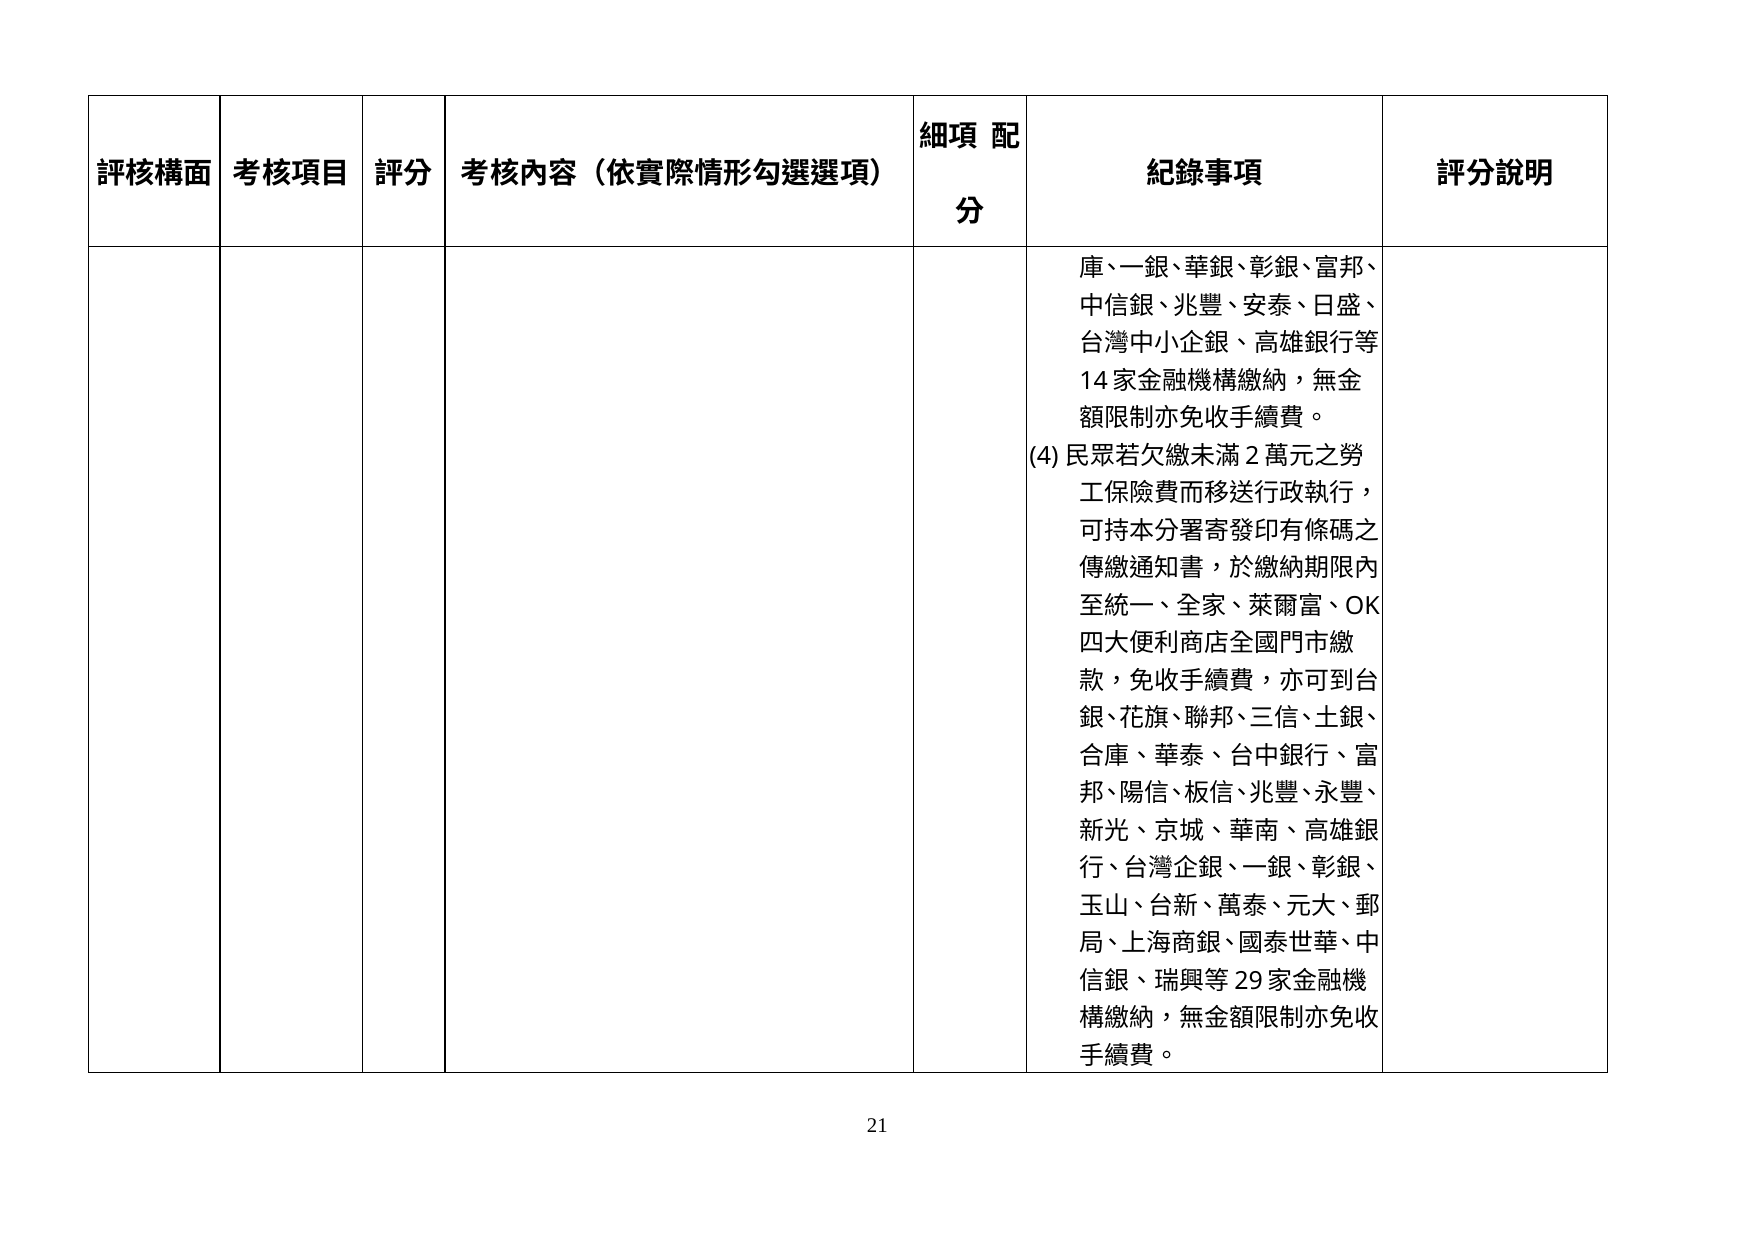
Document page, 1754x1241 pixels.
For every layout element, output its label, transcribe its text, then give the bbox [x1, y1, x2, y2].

table_cell 人員服務收款比率極高。 給予58分。 機關申辦案件流 程原即較為簡化。 給予58分 【為民服務意見調查表滿意度分析表】 無效問卷： 未作答或勾選2個 回收：181件 滿意/(總數-無效)*100% 上季滿意度94.74% .無效問卷： 未作答或勾選2個 上季94.29% 因有檢討申辦人檢附申辦書表簡化措施、機關所辦之業務，民眾只需攜帶簡易之身分證明文件、印章或委託書，因此，民眾洽公是非常方便。 給予56分。 已於本分署網站及傳繳通知提供承辦單位及電話、服務場所及機關網站（頁）公布標準處理流程及義務人至分署後，志工等會主動告知申請人處理程序。 給予36分。 已提供現場、電話及網路查詢。 給予15分。 皆有專人每日受理申辦，如有疑問時，會以電話聯繫詢問確認之，當完成後，亦都會以電話、書面或E-mail告知辦理情形。 給予28分。 滿意度達85％以上。 給予24分。 上季98.73% 因有提供「核心設施」及「一般設施」供民眾使用，且有不足或損壞時，通知採購單位採購或請廠商維修。 哺乳室每日清潔，每月檢查。 機關東側騎樓裝設無障礙空間坡道。 給予24分。 上季滿意度：100% 因民眾對於機關整體服務禮儀的滿意度達80％以上。 上季滿意度：100% 給予19分。 測試結果平均高於80分。 給予15分。 上季平均89.46分 因民眾對於承辦人的問題回應率的滿意度達85％以上。 給予48分。 上季滿意度：96.15% 1.施政宣導資料置機關網站周知 2.為民服務場所提供文宣品宣傳 3.辦施政宣導活動 4.透過平面或電子媒體進行宣導 5.藉由參與公益或社區活動進行施政宣導皆有辦理。 給予29分。 因民眾對於11項服務的滿意度達80％以上。 給予50分。 成長率： (1)+0.59% (2)+4.67% (3)+1.31% (4)-1.51% (5)+5.56% (6)+8.27% (7)+0.32% (8)-2.05% (9)+0.76% (10)-0.29% (11)-0.64% 申辦時間比較： A.增加：0.13分鐘 B. 增加幅度1.92% 辦理民眾意見處理滿意度調查 無民眾不滿意。 給予40分。 上季滿意度：0% 本分署已訂定受理民眾陳情處理機制及標準作業程序、對於民眾意見（含新聞輿情）有專人以書面會辦相關單位及其主管後陳核分署長，使其了解辦理情形、不定期辦理講習及每月辦理為民服務工作意見調查表分析檢討。 給予8分。 人民陳情案件問卷調查滿意度統計表 無民眾不滿意。 給予8分 本分署除無第7條第1項第7及9款之相關政府資訊及並非第10款之合議制機關外，其於7類政府資訊皆已100％公開於網站（頁）。 2.雖無以「主動公開資訊」名稱之專區，但設有以「政府資訊公開」名稱之專區，且其意義及功能相同。 給予17分。 機關網站已設有16類服務單元及52 項次單元，對於機關公開服務措施、FAQ、機關活動、文宣品等資訊周知度應很高。 給予8分。 網站（頁）資訊連結正確件數達16件。給予18分。 有提供全文檢索 給予25分。 並未提供功能說明、使用範例、資訊檢索建議功能： 不給予分數。 未提供進階功能檢索：不給予分數。 經Meta Data檢測結果通過比例為91%。 給予10分。 提供線上服務項目計14項。 給予17分。 線上服務項目持續成長。 給予3分 。 於MyEGov無提供線上服務項目。 不給予分數。 電子公佈欄（跑馬燈）及宣導品（環保餐具）上已有機關網址。 給予8分。 已有健保案件之債證、送達證書、繳款書與收據、差勤表單、領物單、現場查訪表單及自動回饋分案結果電子檔等電子表單，並進行電子表單管理。以電子化進行財產查報。 給予8分。 對於民眾意見，設有專人受理申辦及回應，但未設討論區。 給予20分。 於「服務時間彈性調整」、「服務地點延伸」、「服務項目改造」、「服務方法創新」及「其他創新服務樣態」等5方面皆有辦理。 給予120分。 法務部便民服務線上申辦系統 放寬分期規定 1.創意服務措施已成為機關標準服務，部分措施並有標準作業流程。 2.有持續檢討改善創意服務措施，使其更符合民眾需求。 3.有創意服務措施提供作為其他機關標竿學習效益與擴散效果。 給予35分。 有持續檢討改善創意服務措施，使其更符合民眾需求。 給予20分。 [1383, 247, 1607, 1072]
table_header 評分說明 [1383, 96, 1607, 246]
table_cell 各項數據採計104年1至6月 扣除義務人至超商、銀行及郵局繳款，清償金額經由本分署代收，並代義務人解繳至各移送機關，共5億444萬6,256元，舉其要者如下： 1.104年1~6月總徵起金額：5億444萬6,256元 2.超商、銀行及郵局繳款49,426件，金額1億4,713萬5,939元 3.各移送機關派駐代理人、出納及各移送機關收款金額3億5,731萬317元，收款比率70.83%。 1.檢討簡化申辦流程： 繳交國稅及地方稅之稅額有利息累計之情事，因此，如無稅務機關派駐本分署時，將發生繳款金額之疑義及民眾無法立即取得稅務機關之收據，因此，要求稅務機關派駐本分署時，除可解決繳款金額之疑義外，亦可使民眾立即取得稅務機關之收據，省卻先由本分署開立收據予民眾，待稅務機關收到款項並確認金額無訛後，再開立稅務機關收據予民眾之繁雜程序。 2.績效：【附件2】之10 （1）「為民服務工作意見調查表」之「10.申辦案件的流程及速度」： A滿意（含非常滿意）：1682位。 B.無效問卷：5位(未作答或勾選2個) C.滿意度：95.45% （2）依「為民服務工作意見調查表」之「申辦案件的流程及速度」之「所花費時間」：【附件2】之11 A.5分鐘以內：91件，占56.52%。 B.5至15分鐘以內：57件，占35.40%。 C.15分鐘以內：148件，占91.93%。 D.無效問卷：20位 1.民眾如需分期繳納案款時，原需具狀申請，但因具狀內容是許多民眾所不了解，因此，為求便民，現今只要在分署內網站下載或服務台索取「分期繳納申請書」，勾選無法一次完納全部金額之原因（條列式表格）後，即可完成分期繳納之申請。 2.本分署辦理拍賣時，將投標書及委任狀相結合，方便民眾委託他人投標時使用，無需再撰寫另一委任狀，不僅簡化申請流程，易符合節能減碳之趨勢。 3.義務人至分署繳款、採購案之廠商現場及電子領標、民眾申訴陳請皆無需檢付任何書證即可辦理。 4.辦理拍賣時，民眾只需帶身分證明文件。 5.採購案開標及簽約時，廠商負責人親自到場時，只需帶公司及負責人印章；若非負責人時，需加帶身分證明文件及委託書。 1.網站（http://www.tny.moj.gov.tw/） 繳款通知提供承辦單位及電話，且於服務場所及網站（頁）公布標準處理流程(執行案件處理作業流程圖)、承辦單位及電話。【附件3】(網站) 2.義務人至本分署後，志工等會主動告知申請人處理程序。(現場繳款流程圖) 1.義務人至本分署，承辦人、役男、委外人員、志工可提供現場案件查詢服務。 2.本分署網站（http://www.tny.moj.gov.tw/）及信封與業務宣導摺頁有提供電話、地址、網址及位置圖。 3.傳繳通知亦有承辦單位之電話及股別。【附件4】 1.網站民意信箱及廉政信箱，或以書面形式申辦案件者，每日皆有專人受理申辦，當收到申辦案件後，如有疑問時，會以電話（如留有電話號碼）聯繫詢問確認，如無疑問，立即會辦相關單位陳核分署長，處理完成後都以電話或E-mail告知辦理情形。 2.陳情案件回復後，以郵件或廣告回信寄發處理情形問卷調查並作後續分析。 「為民服務工作意見調查表」1.「洽公環境滿意度及環境整潔及綠化、美化情形」：回收181件【附件2】之1 1.滿意（含非常滿意）：177位。 2.無效問卷：0位(未作答或勾選2個) 3.滿意度：97.79% 1.機關提供「核心設施」（為民服務中心），亦備有「一般設施」供民眾使用，如有不足或損壞時，通知採購單位採購或請廠商維修。 2.「為民服務工作意見調查表」2.「本分署服務設備、引導標示是否清楚」： 回收181件【附件2】之2 A.滿意（含非常滿意）：177位。 B.無效問卷：1位(未作答或勾選2個) C.滿意度：98.33% 「為民服務工作意見調查表」7.「承辦人的服務態度」：【附件2】之7 1.滿意（含非常滿意）：178位。 2.無效問卷：1位(未作答或勾選2個) 3.滿意度：98.89% 1.上級行政執行署電話禮貌測試合計：12人【附件5】 測試等第優良：12人 2.本分署測試：18人，平均89.66分。 【附件6】 「月為民服務工作意見調查表」之9.「承辦人的問題回應正確率」：【附件2】之9 1.滿意（含非常滿意）：173位。 2.無效問卷：3位(未作答或勾選2個) 3.滿意度：97.19% 1.網站施政宣導：執行業務公告 獎勵檢舉滯欠大戶生活奢華問答、 常見問題、鑑定人估價作業規定、如「動產拍賣」、「不動產拍賣」、「便利商店代收案款」、「繼承新法 報你知」及「反毒參一咖」等資料皆置機關網站公告周知。【附件7】 2.服務場所文宣品宣導【附件8.9.10】 洽公資訊、機關簡介、不動產拍賣「便利商店代收案款」、政風宣導等。 3.施政宣導活動 (1)大廳公布欄及牆作政風宣導。 (2)櫃台放業務宣導文宣。 4.參與公益或社區活動施政宣導 愛心社或替代役公益或檔案運用活動，贈送機關宣導品環保筷。【附件13】 5.針對社會關心或具指標個案召開記者會或發佈新聞稿。 「為民服務工作意見調查表」11項：【附件2】、【附件15、16】 1.滿意度90%以上：10項(103年9項) 2.滿意度85%以上：1項(103年0項) 3.滿意度80%以下：0項(103年0項) 4.滿意度成長率：103年及104年同季相比較 (1)洽公環境滿意度及環境整潔及綠化、美化情形。 (2)本分署服務設備、引導標示是否清楚。 (3)電話禮貌。 (4)服務台服務。 (5)本分署機關網站提供資訊情形。 (6)行政執行事件有關規定獲知管道。 (7)承辦人的服務態度。 (8)申請案件時，承辦人員對規定解說是否詳細。 (9)承辦人的問題回應正確率。 (10)申辦案件的流程及速度。 (11)申辦案件所花費的時間。 5.申辦案件所花費的時間與上年度比較。 (1)103年平均花費時間：6.78分 (2)104年平均花費時間：6.91分 6.滿意度分析檢討：【附件17】 會各單位檢討改善。 1.辦理民眾陳請（申訴）件數： 總計：11件【附件18】 2.寄發處理情形問卷調查：11件 3.未寄發問卷：0件(重復陳情或其他) 4.問卷回收：0件 5.滿意度分析： (1)非常滿意：0件 (2)滿意：0件 (3)尚可：0件 (4)不滿意：0件 (5)非常不滿意：0件 (6)滿意度：0%(非常滿意+滿意) 1.訂定受理民眾陳情處理機制及標準作業程序，並公佈於網站。【附件19】 2.民眾意見（含新聞輿情）有專人以書面會辦相關單位及其主管後陳核 分署長，使其了解辦理情形。 3.不定期辦理講習。【附件20】 4.每月為民服務工作意見調查表完成後，立即作服務滿意度檢討分析，對於各項服務有「不滿意（含非常不滿意）」或「對本分署有其他意見」者，電詢原因並告知改善對策，如涉及執行人員執行態度欠佳時，將列入執行態度考核。 1-6月滿意度0%。【附件21】 1.依據「政府資訊公開法」第7條規定，應公開10類政府資訊： （1）本分署除無第7條第1項第7及9款之相關政府資訊及並非第10款之合議制機關外，其餘7類政府資訊（第7條第1項第1、2款連結至法務部「主管法規系統」）皆已100％公開於網站（頁）。【附件詳網站】 （2）本分署網站設有以「政府資訊公開」名稱之專區，非以「主動公開資訊」名稱之專區，但其意義及功能相同。 機關網站設有16類服務單元（機關簡介、機關導覽、為民服務、統計園地、廉政天地、檔案應用、行政執行法規、電子公佈欄、替代役役男專區、政府資訊公開、法務電子報、重大政策、就業資訊及電子公文附件區）及51項次單元。【附件詳網站】 1.本分署網站首頁設置「檢索」服務，使民眾迅速收尋瀏覽所需資訊。 2.建置資訊平台連結服務16處。 【附件詳網站】 有提供全文檢索。 並未提供功能說明、使用範例及資訊檢索建議功能。 並未提供進階功能檢索。 經Meta Data檢測結果通過比例為91%。 【附件22】 提供14則各類申(聲)請書表及設置「民意信箱」與「廉政信箱」等線上服務項目。【附件詳網站】 1.本分署網站自90年即設有「民意信箱」及「廉政信箱」。 2.100年10月4日建置完成「iTaiwan無線上網服務」，免費供民眾使用。 3.98年至104年皆有電子領標之線上服務項目。 於MyEGov無提供線上服務項目。 1.民眾洽公時，可從電子公佈欄（跑馬燈）知道本分署網址。 2.本分署宣導品（環保餐具）上印有機關網址。 3.平面媒體宣導均附網站網址： 1.健保案件之債證（98年6月1日起發執行憑證需加編號，避免重複以減少錯誤。）、送達證書、繳款書及收據。 2.差勤表單、領物單、現場查訪單。 3.案管系統於分案後翌日，自動回饋分案結果至移送機關承辦單位之電子信箱。 4.推動債證及執行命令電子化，減少紙張、郵資浪費。 本分署網站民意信箱及廉政信箱，每日皆有專人受理申辦，當收到申辦案件後，如有疑問時，會以電話（如留有電話號碼）聯繫詢問確認之，如無疑問時，立即會辦相關單位及陳核分署長知悉，處理完成後都會以E-mail告知辦理情形。 1.服務時間彈性調整： 自97年6月1日起，本分署推行中午不打烊，即排定中午輪值收款。自103年9月1日起，本分署推行早上8點至8點半輪值收款。 2.服務地點延伸： （1）自97年6月1日起，民眾若欠繳未滿2萬元之國稅、及地方稅而移送行政執行，可持本分署寄發印有條碼之傳繳通知書，於繳款期限內至統一、全家、萊爾富、OK四大便利商店全國門市繳款，並至99年1月1日起免收手續費。 （2）自99年7月1日起，民眾若欠繳未滿二萬元之汽車燃料使用費及其違規而移送行政執行，可持本分署寄發印有條碼通知書，於繳款期限內至統一、全家、萊爾富、OK四大便利商店全國門市及全國郵局繳款，免收手續費。 （3）自99年8月26日起，民眾若欠繳未滿2萬元之全民健康保險費而移送行政執行，可持本分署寄發印有條碼之傳繳通知書，於繳納期限內至統一、全家、萊爾富、OK四大便利商店全國門市繳款，免收手續費，亦可到郵局、台銀、土銀、合庫、一銀、華銀、彰銀、富邦、中信銀、兆豐、安泰、日盛、台灣中小企銀、高雄銀行等14家金融機構繳納，無金額限制亦免收手續費。 (4) 民眾若欠繳未滿2萬元之勞工保險費而移送行政執行，可持本分署寄發印有條碼之傳繳通知書，於繳納期限內至統一、全家、萊爾富、OK四大便利商店全國門市繳款，免收手續費，亦可到台銀、花旗、聯邦、三信、土銀、合庫、華泰、台中銀行、富邦、陽信、板信、兆豐、永豐、新光、京城、華南、高雄銀行、台灣企銀、一銀、彰銀、玉山、台新、萬泰、元大、郵局、上海商銀、國泰世華、中信銀、瑞興等29家金融機構繳納，無金額限制亦免收手續費。 (5) 民眾若欠繳未滿2萬元之交通違規罰鍰案件而移送行政執行，可持本分署寄發印有條碼之傳繳通知書，於繳納期限內至統一、全家、萊爾富、OK四大便利商店全國門市繳款，每筆僅收手續費6元。 （6）由移送機關每日支援車輛4部並派員配合現場執行，由義務人可在本分署執行人員現場執行時當場繳款。【附件詳案管系統】 3.服務項目改造： 本分署派駐機關監理站，除可繳款外，亦可查詢車輛欠稅情形。 4.服務方法創新： 現在民眾只要有讀卡機，即可在家中利用網路，透過自然人憑證認證機制，以個人身分証字號及執行案號，查詢其於全省各分署目前所有欠繳案件之進行及繳款情形，對於健保案件繳款部分，可再以超連結方式連結健保局的電子付費交易網頁進行繳款程序，提昇民眾繳款的便利性。 【附件23】 http://www.moj.gov.tw/login/login.htm 5.其他創新服務樣態： 本分署動產及不動產集中拍賣時間為每週四下午3：00(2：30於本分署二樓拍賣室開始投標)。 6.行政執行事件核准分期繳納執行金額實施要點99年2月9 日修正： 第一項：行政執行事件核准分期繳納之期數，得分二至六十期。 第二項：執行金額（含累計）在新臺幣（下同）一千萬元以上之行政執行事件，經核准分六十期繳納，仍無法完納者，得經核准繼續延長期數。 7. 自100年3月完成全國首件由地方稅務機關承受之案例；另外，積極協調國稅機關與地方稅務機關於同年11月完成全國首件兩機關共同承受之個案，以解決國稅機關無預見支應地方稅之窘境。今年（101年）在本分署協助研議下台南市政府於6月26日訂定「臺南市政府辦理欠稅案件承受不能拍定不動產作業要點」，從原先採個案簽准之方式，透過法令的訂定而使地方稅務機關之作業程序法制化，並於101年9月27日完成法制化後第一件承受之案例。執行案件常見義務人已無力清償，剩餘之不動產又因賣相不佳而乏人問津，本分署以創新之作法推動地方稅務機關承受之制度，使已無力清償之義務人得因承受制度而清償欠稅。 1.創意服務措施已成為機關標準服務：上述「服務時間彈性調整」：中午輪值收款、「服務地點延伸」：超商繳款與義務人現場繳款、「服務項目改造」：派駐機關監理站，除可繳款外，亦可辦理其他監理業務及「服務方法創新」：電子付費等4方面創意服務措施已成為機關標準服務。 2.有標準作業流程者：「服務項目改造」：派駐機關監理站，除可繳款外，亦可辦理其他監理業務。 3.創意服務措施是否持續檢討改善：創意服務措施將持續檢討改善，使其更符合民中需求。 4.創意服務措施提供作為其他機關標竿學習效益與擴散效果： （1）自97年6月1日起，本分署推行中午不打烊，排定中午輪值收款後，其他分署亦比照辦理。 （2）本分署於97年4月訂定「查封物品保管措施」，行政執行署政風室於98年辦理「查封物品管理專案稽核」時，其他分署有電詢希望本分署提供相關資料供參。 (3) 發出執行命令前，須先向移送機關查詢積欠稅額，以提高執行命令之正確性，亦避免引起民怨。 持續辦理 （1）自97年6月1日起，本分署推行中午不打烊，排定中午輪值收款後。自103年9月1日起，本分署推行早上8點至8點半輪值收款。 （2）本分署於97年4月訂定「查封物品保管措施」，行政執行署政風室於98年辦理「查封物品管理專案稽核」時，其他分署有電詢希望本分署提供相關資料供參。 (3) 發出執行命令前，須先向移送機關查詢積欠稅額，以提高執行命令之正確性，亦避免引起民怨。 [1027, 247, 1382, 1072]
table_header 紀錄事項 [1027, 96, 1382, 246]
table_cell 1~60分 1~60分 1~60分 30~40分 20~30分 1~20分 15~20分 10~15分 1~10分 30~40分 1~30分 20~25分 15~20分 1~15分 20~25分 15~20分 1~15分 15~20分 10~15分 1~10分 15~20分 10~15分 1~10分 45~50分 40~45分 35~40分 30~35分 1~30分 1~30分 40~60分 1~10分 1~10分 40~50分 1~10分 1~10分 10~20分 1~10分 8~10分 5~8分 1~5分 15~20分 10~15分 1~10分 1~25分 1~7分 1~7分 1~11分 1~20分 1~5分 1~5 分 1~10 分 5~10 分 1~5分 40~50 分 30~40 分 1~30分 1~87分 1-26分 1-17分 1~40 分 1~30 分 [914, 247, 1026, 1072]
table_cell 服務流程（280分） 得分：251分 二、 機關形象（170分） 得分：159分 三、 顧客關係（150分） 得分：117分 一、 資訊提供及檢索服務（100分） 得分：78分 二、 線上服務及電子參與（100分） 得分：56 提供創新（意）服務情形（200） 得分：175分 [221, 247, 362, 1072]
table_cell （一）服務流程便捷性（180分） 1.單一窗口服務全功能程度（60分） 建置全功能化單一窗口，提供民眾多種與整合服務情形。 2.申辦案件流程簡化程度（60分） 檢討簡化申辦流程，提升便民服務之績效。 3.申辦案件書表減量程度（60分） 檢討申辦人檢附申辦書表情形，執行簡化措施，提升申辦便利性績效。 （二）服務流程透明度（100分） 1.案件處理流程查詢公開程度（60分） （1）提供案件承辦資訊種類（40分） ■提供承辦單位及電話，且於服務場所及機關網站（頁）公布標準處理流程，並主動告知申請人處理程序。 □提供承辦單位及電話，且於服務場所及機關網站（頁）公布標準處理流程。 □提供承辦單位及電話。 （2）提供案件查詢管道種類（20分） □提供現場、電話、網路及其他方式（如PDA等）。 █提供現場、電話及網路查詢。 □提供現場查詢。 2.案件處理流程主動回應程度（40分） □機關受理案件後提供申請人收件確認訊息；且處理案件超過標準作業時間主動告知申請人。 ■機關受理案件後提供申請人收件確認訊息。 服務場所便利性(50分) 1.洽公環境適切程度（25分） ■民眾對於機關整體洽公環境的滿意度達85％以上。 □民眾對於機關整體洽公環境的滿意度達75％以上。 □民眾對於機關整體洽公環境的滿意度達65％以上。 2.服務設施合宜程度（25分） ■除提供「核心設施」外，另備有「一般設施」供民眾使用，且有必要的使用說明與管理，確保設施品質。 □提供「核心設施」供民眾使用，且有必要的使用說明與管理，並定期檢查與充實，確保設施品質。 □提供「核心設施」供民眾使用，且有必要的使用說明與管理，確保設施品質。 (二)服務行為友善性與專業性（90分） 1.服務親和程度（40分） （1）洽公服務禮儀滿意度（20分） ■民眾對於洽公服務禮儀的滿意度達80％以上。 □民眾對於洽公服務禮儀的滿意度達75％以上。 □民眾對於洽公服務禮儀的滿意度達65％以上。 （2）電話禮貌測試績效（20分） □機關電話禮貌測試結果優良。 （測試分數90分以上） ■機關電話禮貌測試結果良好。 （測試分數80分以上） 機關電話禮貌測試結果普通。 （測試分數70分以上） 2.服務可勝任程度（50分） ■服務人員回應問題正確率達90％以上。 □服務人員回應問題正確率達85％以上。 □服務人員回應問題正確率達80％以上。 □服務人員回應問題正確率達75％以上。 □服務人員回應問題正確率達70％以上。 （三）服務行銷有效性（30分） 施政宣導有效程度（30分） ■施政宣導資料置機關網站公告周知。 ■為民服務場所提供相關文宣品宣傳。 ■辦理施政宣導活動。 ■透過平面或電子媒體進行宣導。 ■藉由參與公益或社區活動進行施政宣導。 （一）民眾滿意度（80分） 機關服務滿意度（80分） ■定期辦理服務滿意度調查，且服務滿意度達80﹪以上。 ■定期辦理服務滿意度趨勢分析,自我檢討提出改善服務措施，且有執行績效。 ■服務滿意度成長率 （二）民眾意見處理有效性（70分） 民眾意見回應與改善程度（70分） 辦理民眾意見處理滿意度調查，滿意度達60%以上。 設有民眾意見（含新聞輿情）處理機制及標準作業程序，且定期進行演練及檢討，並提供協談諮商服務。 提供民眾意見處理滿意度成長率數據。 （一）資訊公開適切性與內容有效性（50分） 公開法令、政策及服務資訊程度及內容正確程度（50分） （1）依據「政府資訊公開法」第7條主動公開相關資訊於網站（頁）比例（20分） ■應公開且已公開資訊比例達100％以上，並於網站（頁）設置「主動公開資訊」專區。 □應公開且已公開資訊比例達90％以上，並於網站（頁）設置「主動公開資訊」專區。 （2）服務措施及出版品資訊周知度（10分） ■公開服務措施、FAQ、機關活動、文宣品、出版品，另其他重要資訊1種以上。 □公開服務措施、FAQ、機關活動、文宣品、出版品。 □公開服務措施、FAQ、機關活動、文宣品。 （3）資訊內容正確程度（20分） ■網站（頁）資訊內容及連結抽測正確件數達14件以上。 □網站（頁）資訊內容及連結抽測正確件數達13件以上。 □網站（頁）資訊內容及連結抽測正確件數達12件以上。 （二）資訊檢索完整性與便捷性（50分） 資訊檢索服務妥適性及友善程度 ■提供全文檢索。 □提供檢索功能說明及使用範例及資訊檢索建議。 □提供進階功能檢索。 ■提供分類檢索，且符合詮釋資料及分類檢索規範。 （一）線上服務量能擴展性（50分） 1.線上服務提供及使用情形（50分） （1）線上服務量能（30分） ■提供線上服務項目。 ■提供線上服務項目成長數據，並持續成長。 於MyEGov提供線上服務項目。 （2）線上服務推廣績效（10分） ■透過推廣行銷活動提升民眾對於線上服務的認知與回應情形。 （3）電子表單簡化績效（10分） ■提出電子表單簡化建議或執行表單簡化工作，並進行電子表單管理。 提出電子表單簡化建議或執行表單簡化工作。 （二）電子參與多樣性（50分） 1.電子參與多元程度（50分） □除民眾意見反映及討論區外，另提供電子參與方式2種以上，且有互動機制及實際回應。 □除民眾意見反映及討論區外，另提供電子參與方式1種，且有互動機制及實際回應。 ■提供民眾意見反映及討論區，且有互動機制及實際回應。 有價值的創意服務（130分） ■服務時間彈性調整：如採取假日門 市、中午不打烊、夜間服務等作法。 ■服務地點延伸：如突破現場、臨櫃辦 理之限制，採取異地申辦即取件，電 話、傳真辦理及取件等作法。 ■服務項目改造：如服務項目總體檢， 檢討非必要之服務並予以終結；或新 增（創）服務項目，如策略聯盟、開 發客製化服務等。 ■服務方法創新：如利用資訊科技推動 網路繳、付款服務；提供主動服務 等。 ■其他創新服務樣態。 （二）創新服務標竿學習效益（40分） ■創意服務措施是否成為機關標準服務並有標準作業流程。 ■創意服務措施是否持續檢討改善。 ■創意服務措施提供作為其他機關標竿學習效益與擴散效果。 （三）組織內部創新機制及運作情形 （30分） 機關能否產生源源不絶的創新服務之關鍵所在是組織內部創新機制及運作。 ■機關應詳細說明內部創新提案機制之建立及運作情形，並確保該機制可常態性持續運轉。 [446, 247, 913, 1072]
table_header 細項 配分 [914, 96, 1026, 246]
table_header 評核構面 [89, 96, 219, 246]
table_header 評分 [363, 96, 444, 246]
table_cell [363, 247, 444, 1072]
table_header 考核內容（依實際情形勾選選項） [446, 96, 913, 246]
table_header 考核項目 [221, 96, 362, 246]
table_cell [89, 247, 219, 1072]
